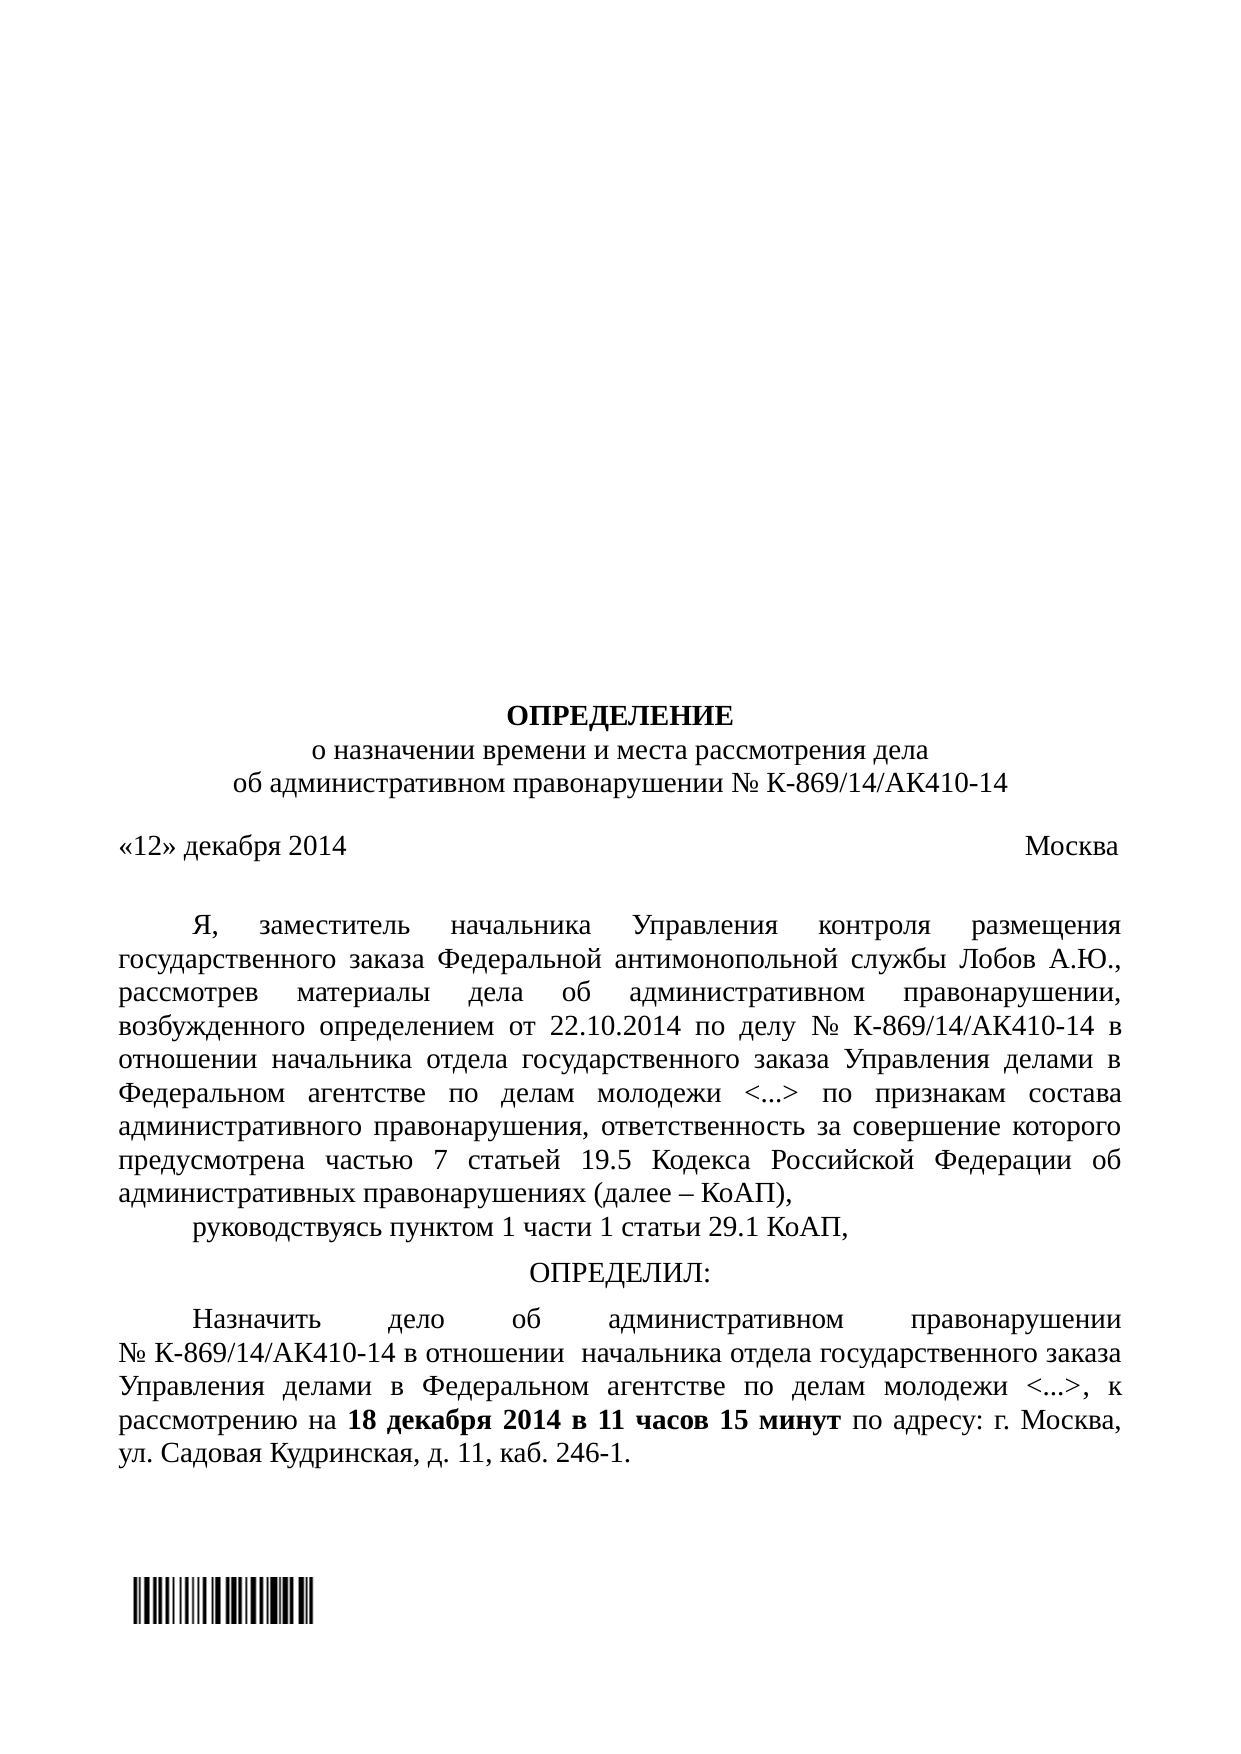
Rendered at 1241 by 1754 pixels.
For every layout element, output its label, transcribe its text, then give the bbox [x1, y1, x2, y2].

text ОПРЕДЕЛИЛ: [118, 1255, 1122, 1289]
text руководствуясь пунктом 1 части 1 статьи 29.1 КоАП, [118, 1209, 1122, 1243]
text Назначить дело об административном правонарушении № К-869/14/АК410-14 в отношении начальника отдела государственного заказа Управления делами в Федеральном агентстве по делам молодежи <...>, к рассмотрению на 18 декабря 2014 в 11 часов 15 минут по адресу: г. Москва, ул. Садовая Кудринская, д. 11, каб. 246-1. [118, 1301, 1122, 1469]
picture [118, 1577, 331, 1624]
text о назначении времени и места рассмотрения дела [118, 732, 1122, 765]
subtitle ОПРЕДЕЛЕНИЕ [118, 698, 1122, 732]
text «12» декабря 2014 Москва [118, 828, 1122, 861]
text Я, заместитель начальника Управления контроля размещения государственного заказа Федеральной антимонопольной службы Лобов А.Ю., рассмотрев материалы дела об административном правонарушении, возбужденного определением от 22.10.2014 по делу № К-869/14/АК410-14 в отношении начальника отдела государственного заказа Управления делами в Федеральном агентстве по делам молодежи <...> по признакам состава административного правонарушения, ответственность за совершение которого предусмотрена частью 7 статьей 19.5 Кодекса Российской Федерации об административных правонарушениях (далее – КоАП), [118, 907, 1122, 1209]
text об административном правонарушении № К-869/14/АК410-14 [118, 765, 1122, 799]
